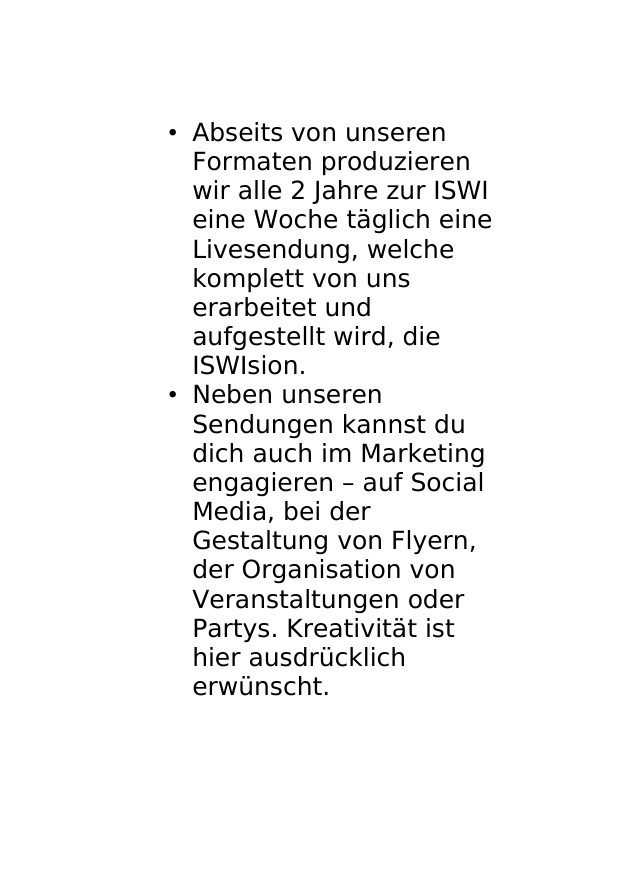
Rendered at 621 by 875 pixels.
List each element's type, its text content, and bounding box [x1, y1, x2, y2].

list Neben unseren Sendungen kannst du dich auch im Marketing engagieren – auf Social Media, bei der Gestaltung von Flyern, der Organisation von Veranstaltungen oder Partys. Kreativität ist hier ausdrücklich erwünscht. [177, 381, 502, 701]
list Abseits von unseren Formaten produzieren wir alle 2 Jahre zur ISWI eine Woche täglich eine Livesendung, welche komplett von uns erarbeitet und aufgestellt wird, die ISWIsion. [177, 118, 502, 381]
